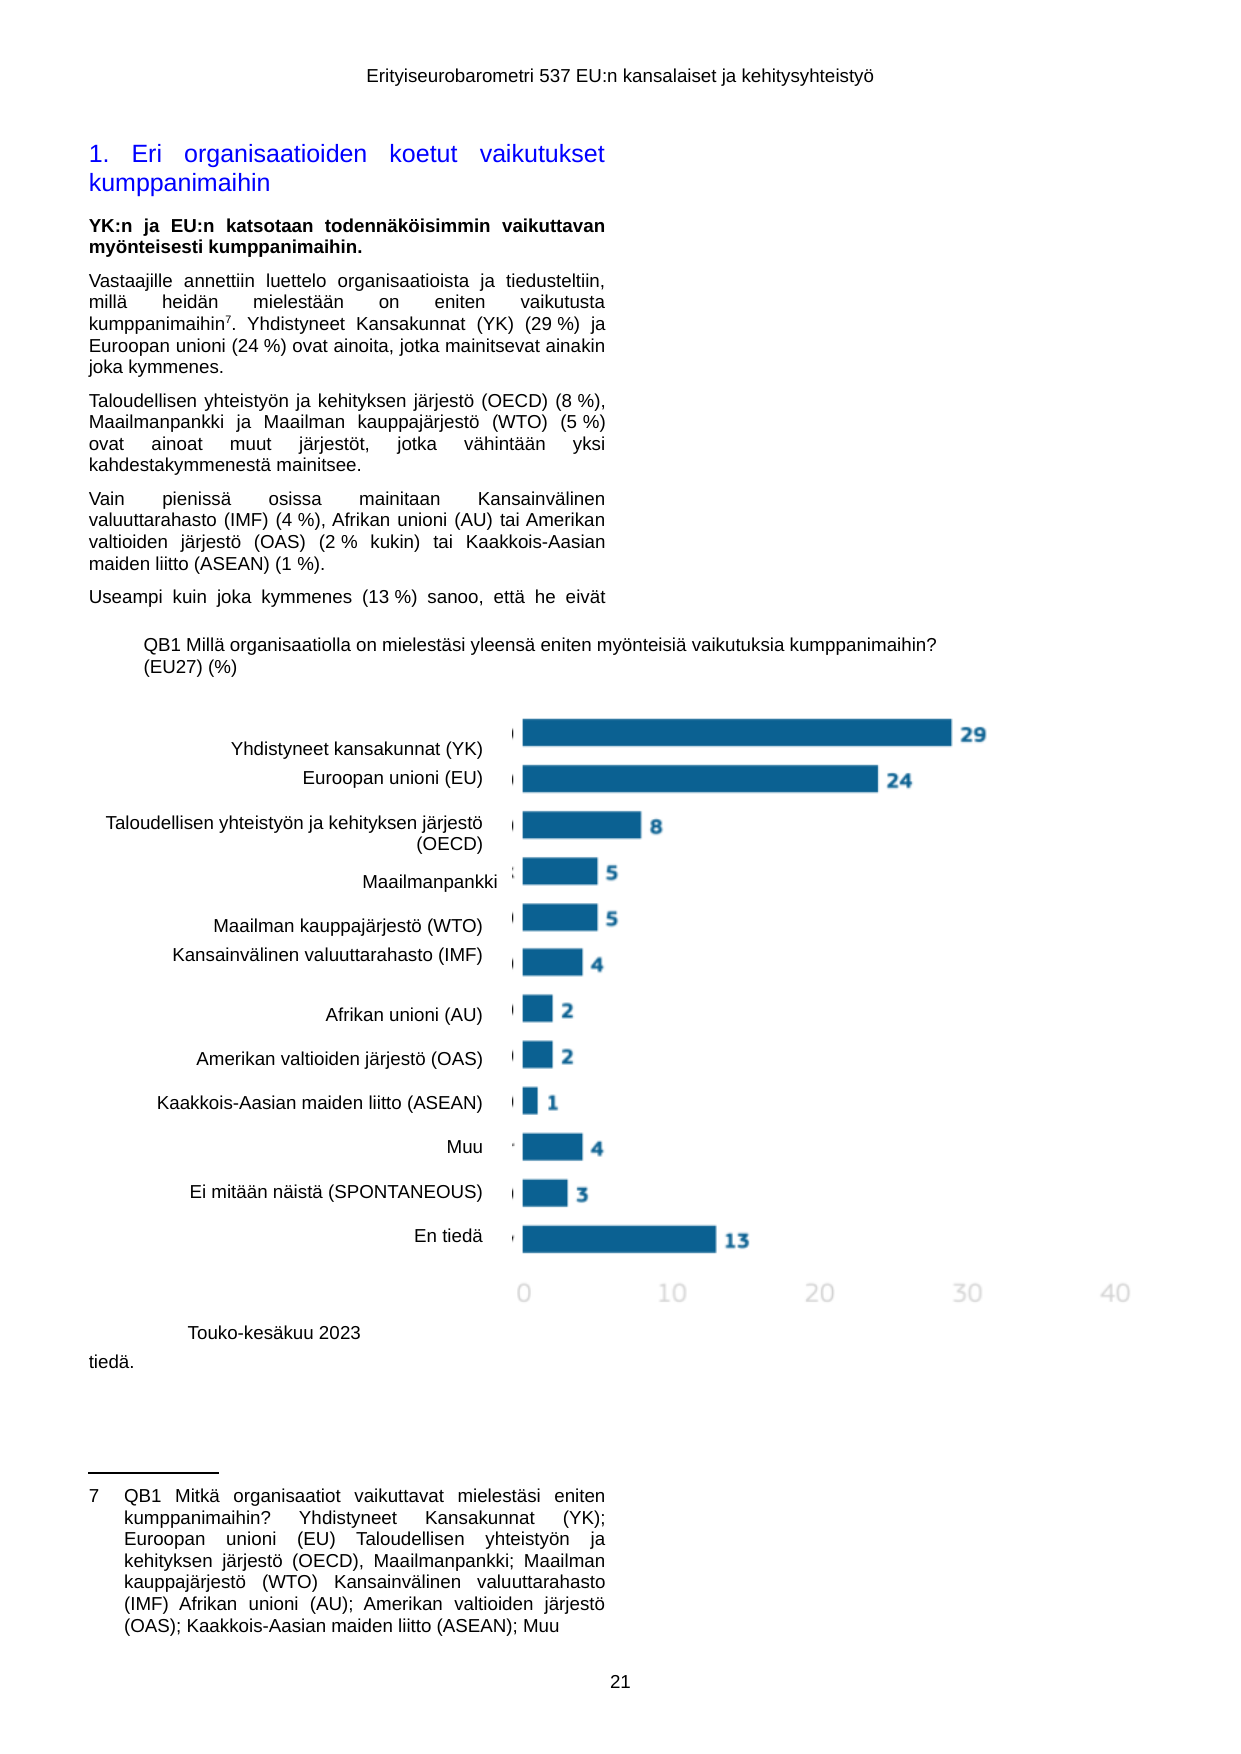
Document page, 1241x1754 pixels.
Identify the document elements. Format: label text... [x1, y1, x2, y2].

text Vastaajille annettiin luettelo organisaatioista ja tiedusteltiin, millä heidän mielestään on eniten vaikutusta kumppanimaihin. Yhdistyneet Kansakunnat (YK) (29 %) ja Euroopan unioni (24 %) ovat ainoita, jotka mainitsevat ainakin joka kymmenes. [88, 270, 605, 378]
text Useampi kuin joka kymmenes (13 %) sanoo, että he eivät tiedä. [88, 586, 605, 1373]
text QB1 Mitkä organisaatiot vaikuttavat mielestäsi eniten kumppanimaihin? Yhdistyneet Kansakunnat (YK); Euroopan unioni (EU) Taloudellisen yhteistyön ja kehityksen järjestö (OECD), Maailmanpankki; Maailman kauppajärjestö (WTO) Kansainvälinen valuuttarahasto (IMF) Afrikan unioni (AU); Amerikan valtioiden järjestö (OAS); Kaakkois-Aasian maiden liitto (ASEAN); Muu [88, 1485, 605, 1636]
text Taloudellisen yhteistyön ja kehityksen järjestö (OECD) (8 %), Maailmanpankki ja Maailman kauppajärjestö (WTO) (5 %) ovat ainoat muut järjestöt, jotka vähintään yksi kahdestakymmenestä mainitsee. [88, 389, 605, 476]
picture [512, 700, 1148, 1336]
text YK:n ja EU:n katsotaan todennäköisimmin vaikuttavan myönteisesti kumppanimaihin. [88, 215, 605, 258]
text Vain pienissä osissa mainitaan Kansainvälinen valuuttarahasto (IMF) (4 %), Afrikan unioni (AU) tai Amerikan valtioiden järjestö (OAS) (2 % kukin) tai Kaakkois-Aasian maiden liitto (ASEAN) (1 %). [88, 488, 605, 574]
subtitle 1. Eri organisaatioiden koetut vaikutukset kumppanimaihin [88, 139, 605, 196]
